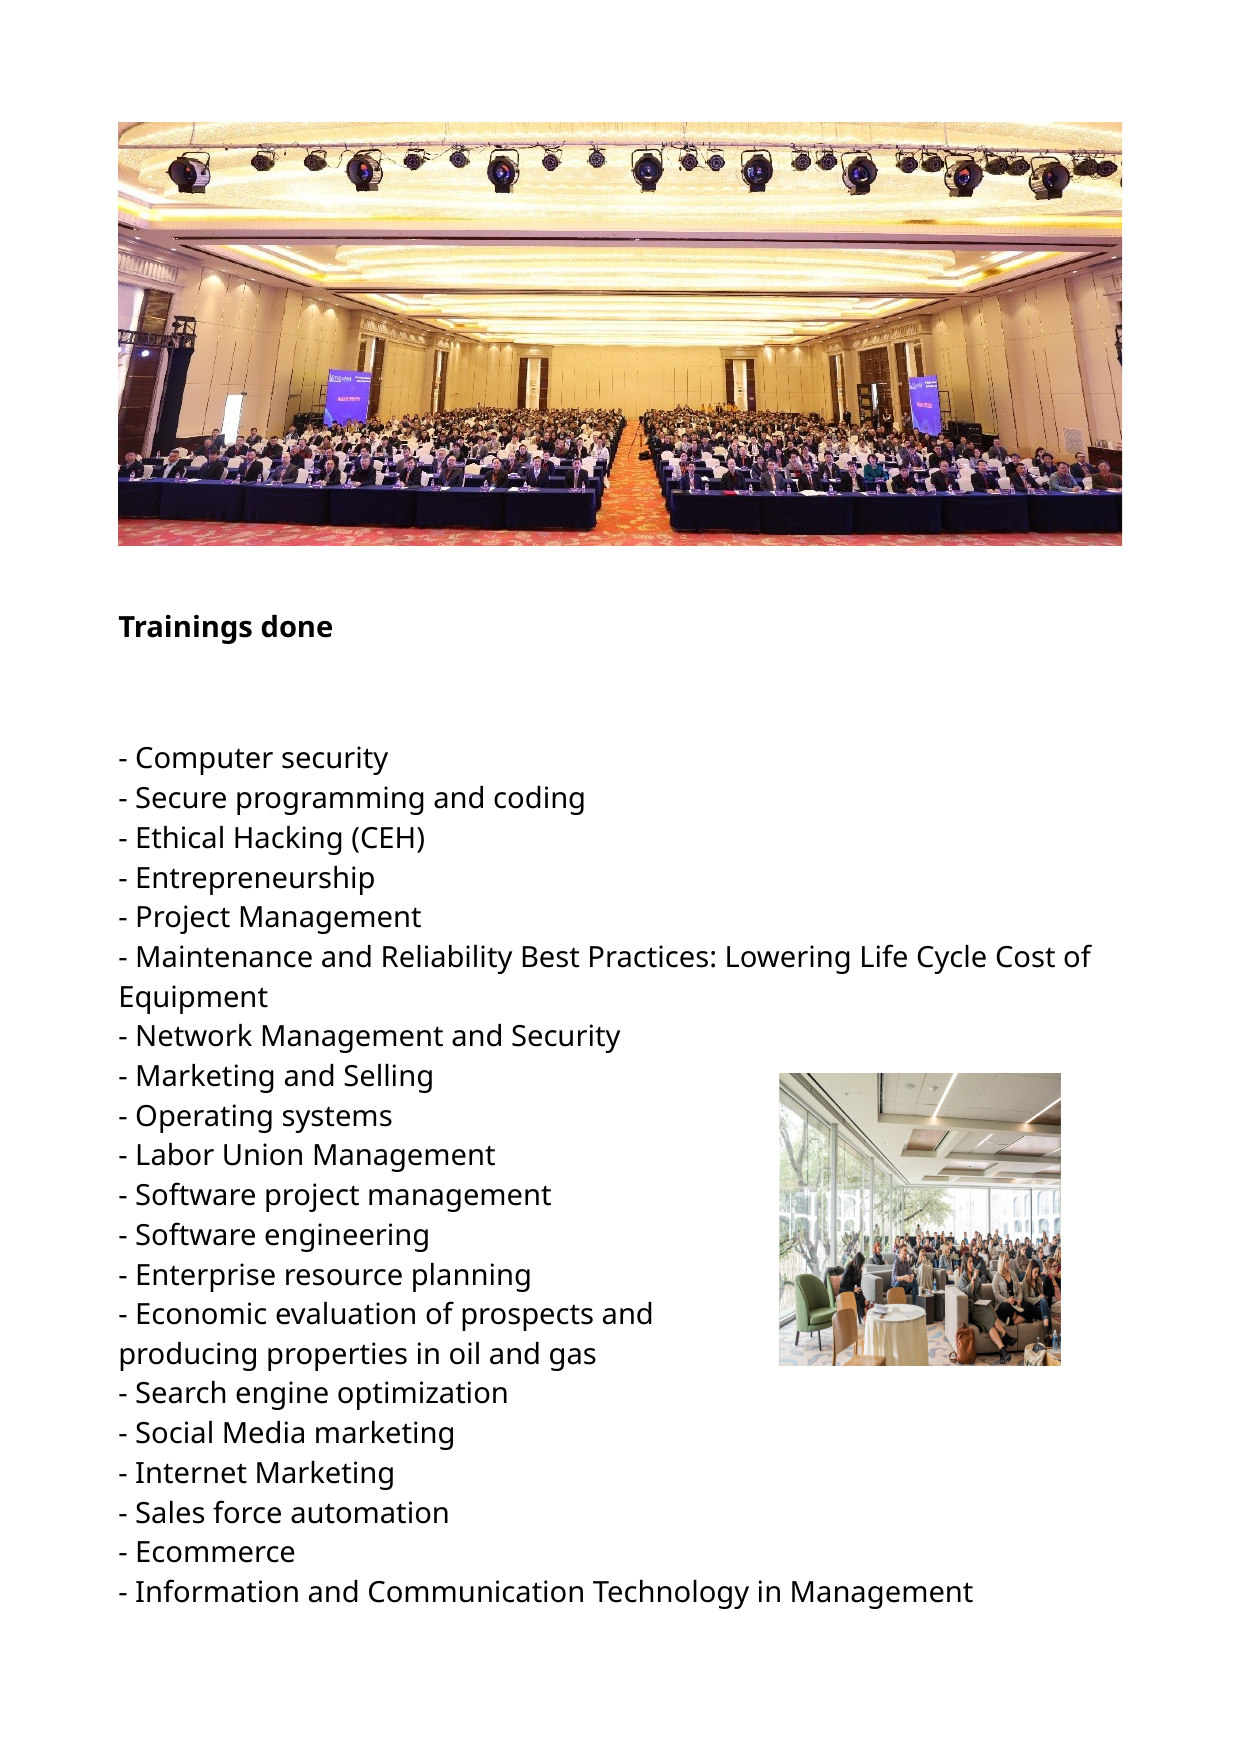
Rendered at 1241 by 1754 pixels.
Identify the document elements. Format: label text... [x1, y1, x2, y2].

text - Internet Marketing [118, 1452, 1122, 1492]
text - Ethical Hacking (CEH) [118, 817, 1122, 857]
text - Economic evaluation of prospects and producing properties in oil and gas [118, 1293, 1122, 1373]
text [1061, 1174, 1122, 1214]
picture [118, 122, 1123, 546]
picture [779, 1073, 1061, 1366]
subtitle Trainings done [118, 606, 1122, 646]
text - Network Management and Security [118, 1016, 1122, 1055]
text - Social Media marketing [118, 1412, 1122, 1452]
text - Secure programming and coding [118, 777, 1122, 817]
text [1061, 1254, 1122, 1293]
text - Project Management [118, 897, 1122, 936]
text [1061, 1214, 1122, 1254]
text - Enterprise resource planning [118, 1254, 779, 1293]
text - Entrepreneurship [118, 857, 1122, 897]
text [1061, 1095, 1122, 1135]
text - Search engine optimization [118, 1373, 1122, 1412]
text - Sales force automation [118, 1492, 1122, 1532]
text - Labor Union Management [118, 1135, 779, 1174]
text - Ecommerce [118, 1532, 1122, 1571]
text - Software engineering [118, 1214, 779, 1254]
text [1061, 1135, 1122, 1174]
text - Maintenance and Reliability Best Practices: Lowering Life Cycle Cost of Equipment [118, 936, 1122, 1016]
text - Information and Communication Technology in Management [118, 1571, 1122, 1611]
text - Operating systems [118, 1095, 779, 1135]
text - Marketing and Selling [118, 1055, 1122, 1095]
text - Computer security [118, 738, 1122, 777]
text - Software project management [118, 1174, 779, 1214]
